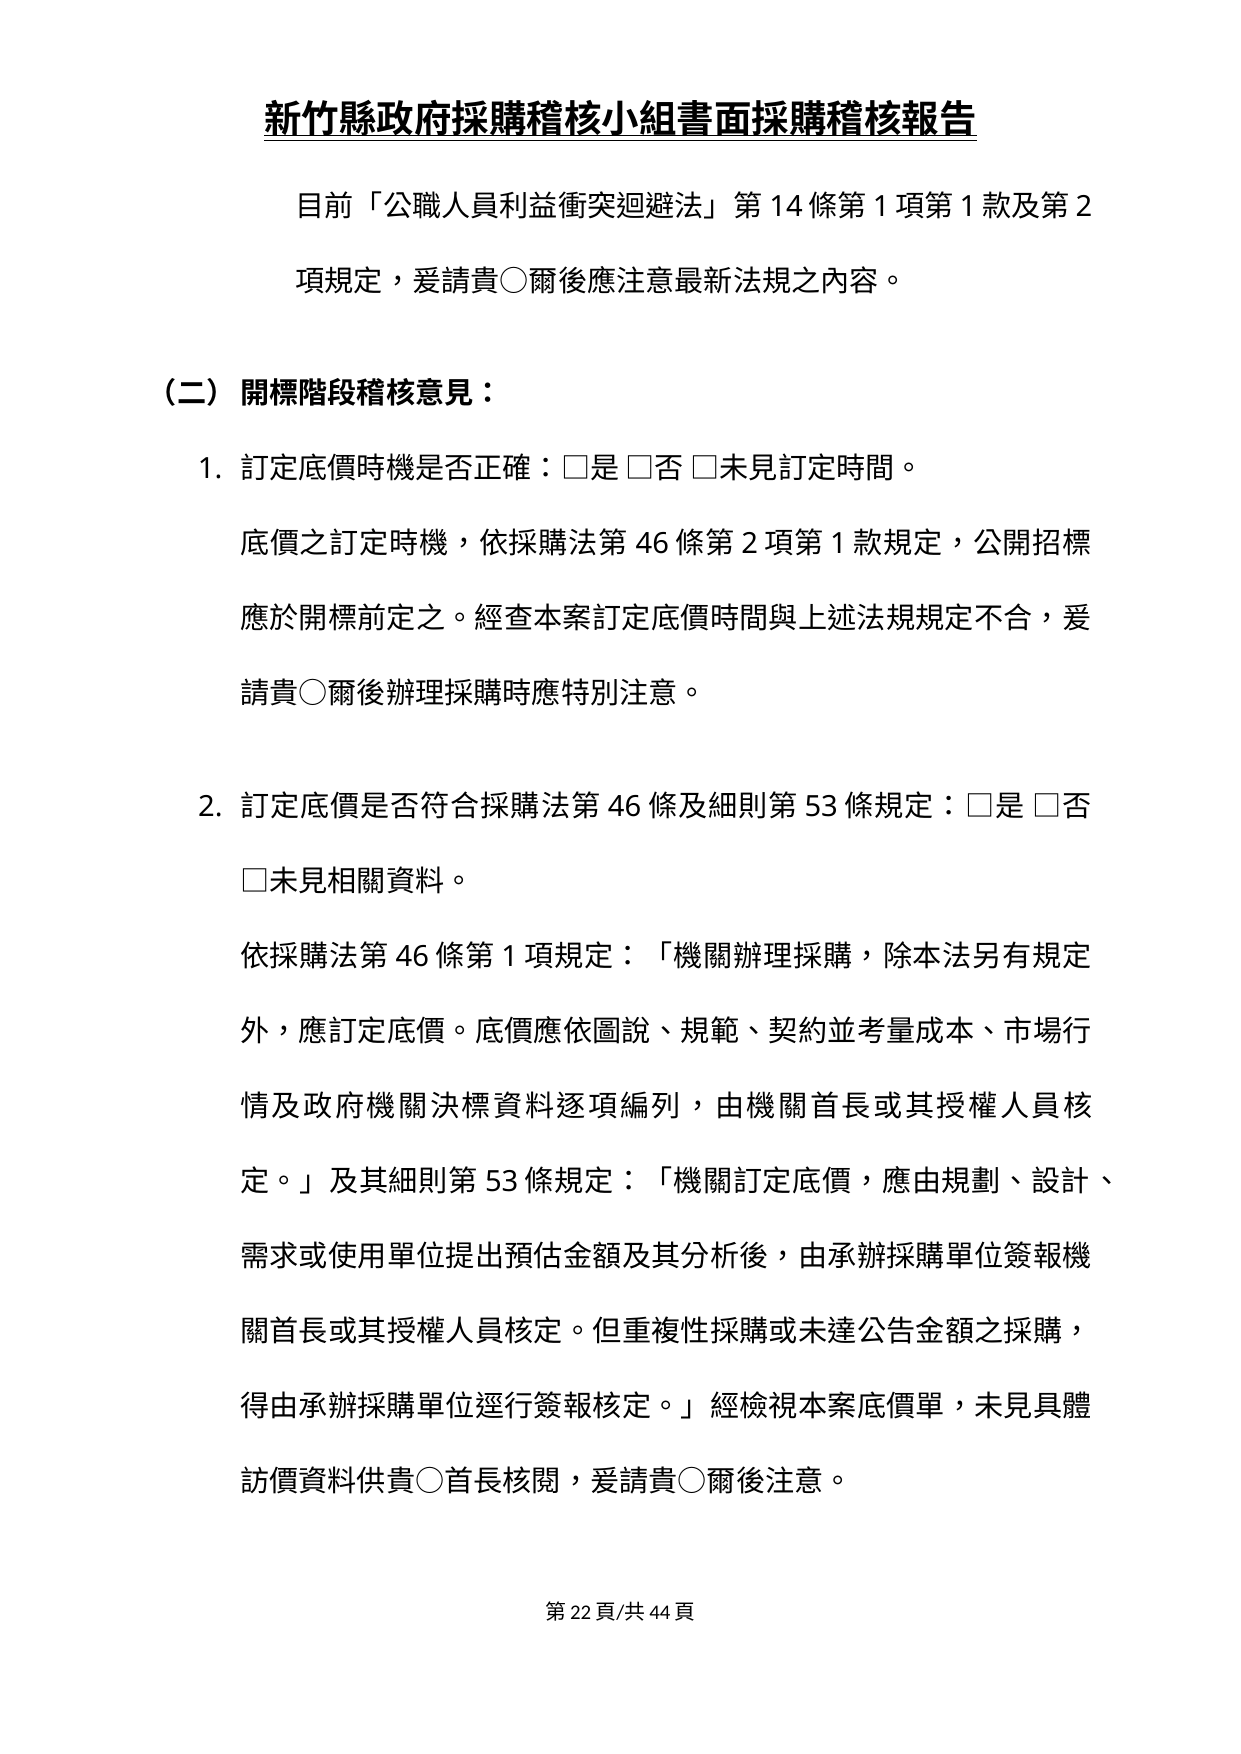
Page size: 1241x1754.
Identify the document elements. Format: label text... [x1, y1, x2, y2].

list 開標階段稽核意見： [148, 347, 1092, 422]
list 底價之訂定時機，依採購法第46條第2項第1款規定，公開招標應於開標前定之。經查本案訂定底價時間與上述法規規定不合，爰請貴○爾後辦理採購時應特別注意。 [240, 497, 1092, 722]
list 訂定底價是否符合採購法第46條及細則第53條規定：□是 □否 □未見相關資料。 [198, 760, 1092, 910]
list 訂定底價時機是否正確：□是 □否 □未見訂定時間。 [198, 422, 1092, 497]
list 依採購法第46條第1項規定：「機關辦理採購，除本法另有規定外，應訂定底價。底價應依圖說、規範、契約並考量成本、市場行情及政府機關決標資料逐項編列，由機關首長或其授權人員核定。」及其細則第53條規定：「機關訂定底價，應由規劃、設計、需求或使用單位提出預估金額及其分析後，由承辦採購單位簽報機關首長或其授權人員核定。但重複性採購或未達公告金額之採購，得由承辦採購單位逕行簽報核定。」經檢視本案底價單，未見具體訪價資料供貴○首長核閱，爰請貴○爾後注意。 [240, 910, 1092, 1510]
list 目前「公職人員利益衝突迴避法」第14條第1項第1款及第2項規定，爰請貴○爾後應注意最新法規之內容。 [250, 160, 1092, 310]
